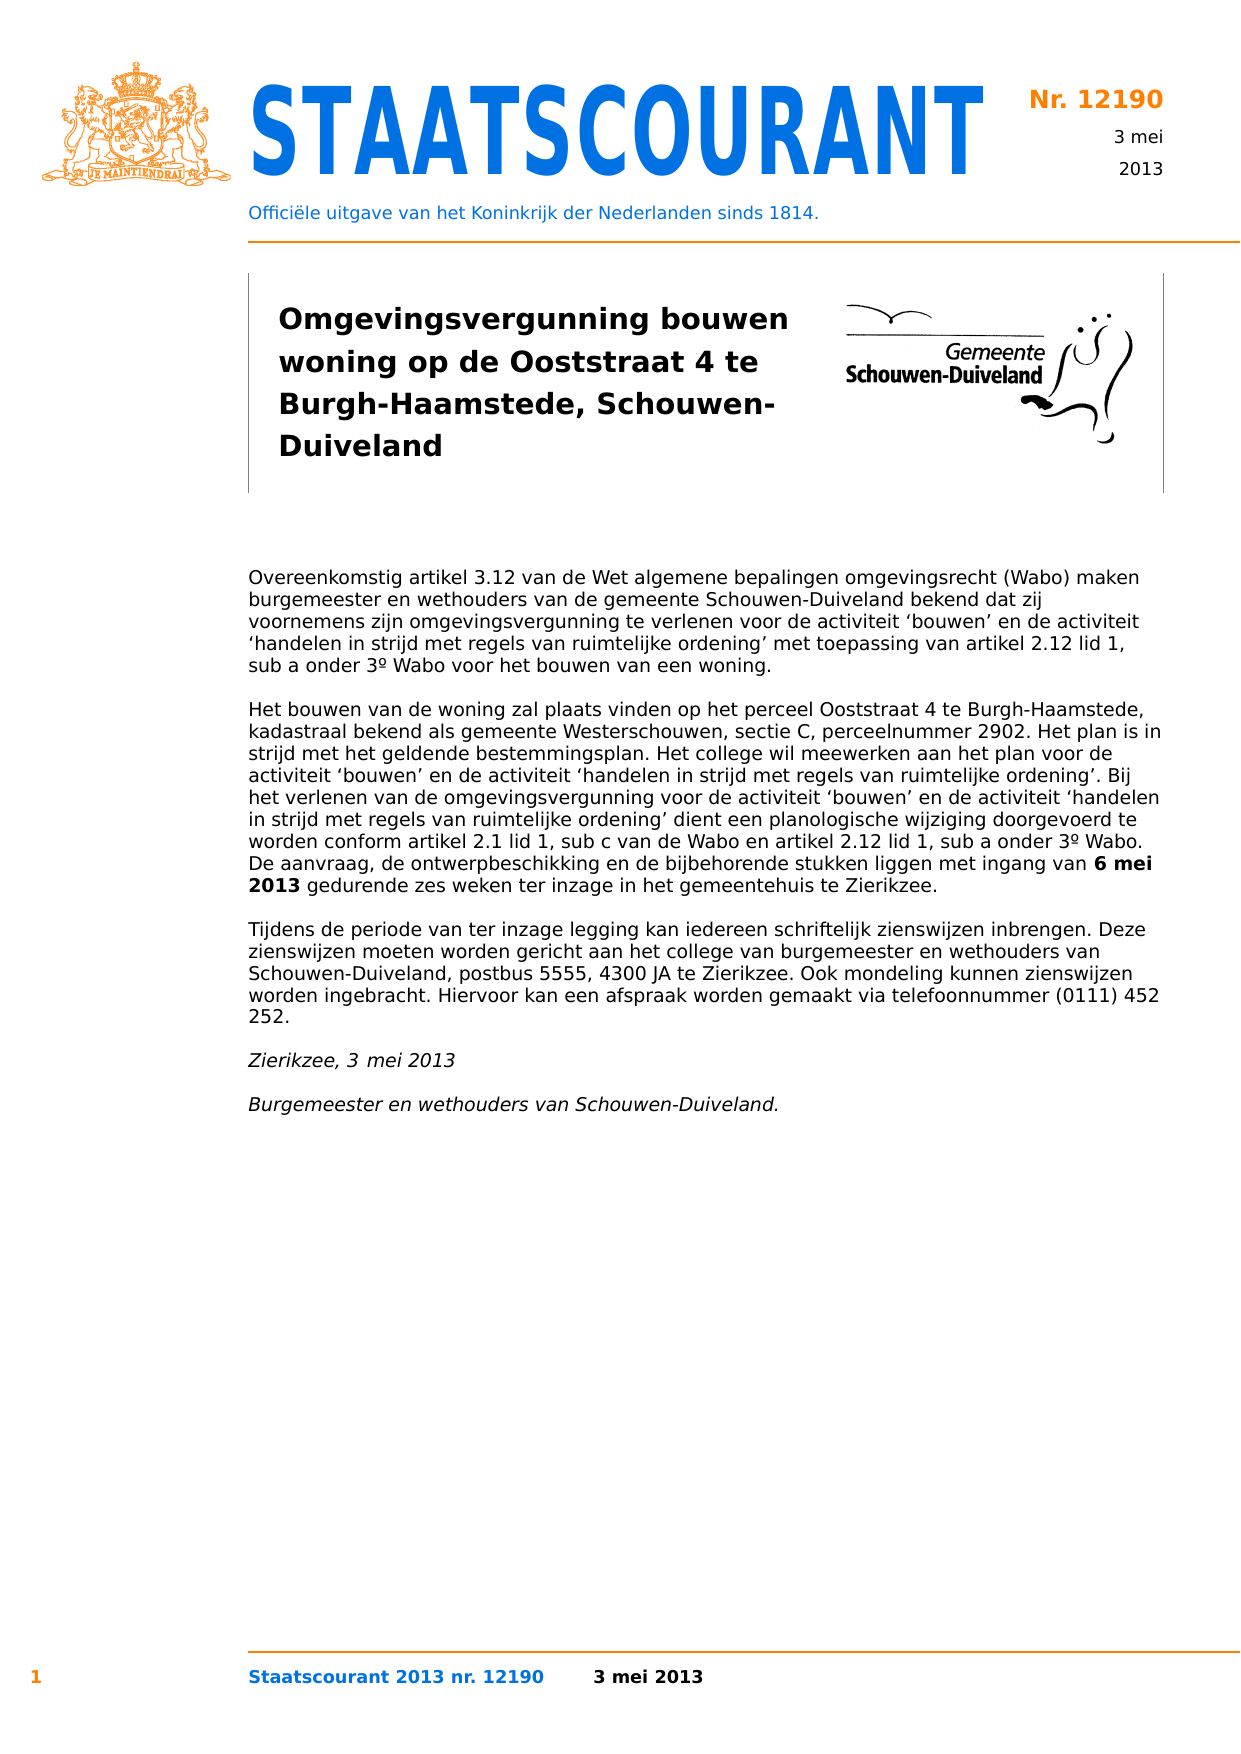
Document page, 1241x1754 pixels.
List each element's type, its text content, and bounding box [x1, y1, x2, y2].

subtitle Omgevingsvergunning bouwen woning op de Ooststraat 4 te Burgh-Haamstede, Schouwen-Duiveland [249, 273, 1163, 493]
table_cell 2013 [998, 153, 1240, 203]
text Het bouwen van de woning zal plaats vinden op het perceel Ooststraat 4 te Burgh-Haamstede, kadastraal bekend als gemeente Westerschouwen, sectie C, perceelnummer 2902. Het plan is in strijd met het geldende bestemmingsplan. Het college wil meewerken aan het plan voor de activiteit ‘bouwen’ en de activiteit ‘handelen in strijd met regels van ruimtelijke ordening’. Bij het verlenen van de omgevingsvergunning voor de activiteit ‘bouwen’ en de activiteit ‘handelen in strijd met regels van ruimtelijke ordening’ dient een planologische wijziging doorgevoerd te worden conform artikel 2.1 lid 1, sub c van de Wabo en artikel 2.12 lid 1, sub a onder 3º Wabo. De aanvraag, de ontwerpbeschikking en de bijbehorende stukken liggen met ingang van 6 mei 2013 gedurende zes weken ter inzage in het gemeentehuis te Zierikzee. [248, 699, 1163, 897]
picture [844, 302, 1134, 445]
text Zierikzee, 3 mei 2013 [248, 1050, 1163, 1072]
table_header Nr. 12190 [998, 62, 1240, 121]
table_cell 3 mei [998, 121, 1240, 153]
table_cell Officiële uitgave van het Koninkrijk der Nederlanden sinds 1814. [248, 203, 1240, 241]
table_header STAATSCOURANT [248, 62, 998, 203]
text Tijdens de periode van ter inzage legging kan iedereen schriftelijk zienswijzen inbrengen. Deze zienswijzen moeten worden gericht aan het college van burgemeester en wethouders van Schouwen-Duiveland, postbus 5555, 4300 JA te Zierikzee. Ook mondeling kunnen zienswijzen worden ingebracht. Hiervoor kan een afspraak worden gemaakt via telefoonnummer (0111) 452 252. [248, 918, 1163, 1028]
text Overeenkomstig artikel 3.12 van de Wet algemene bepalingen omgevingsrecht (Wabo) maken burgemeester en wethouders van de gemeente Schouwen-Duiveland bekend dat zij voornemens zijn omgevingsvergunning te verlenen voor de activiteit ‘bouwen’ en de activiteit ‘handelen in strijd met regels van ruimtelijke ordening’ met toepassing van artikel 2.12 lid 1, sub a onder 3º Wabo voor het bouwen van een woning. [248, 567, 1163, 677]
picture [41, 62, 231, 186]
table_header [25, 62, 248, 241]
text Burgemeester en wethouders van Schouwen-Duiveland. [248, 1094, 1163, 1116]
